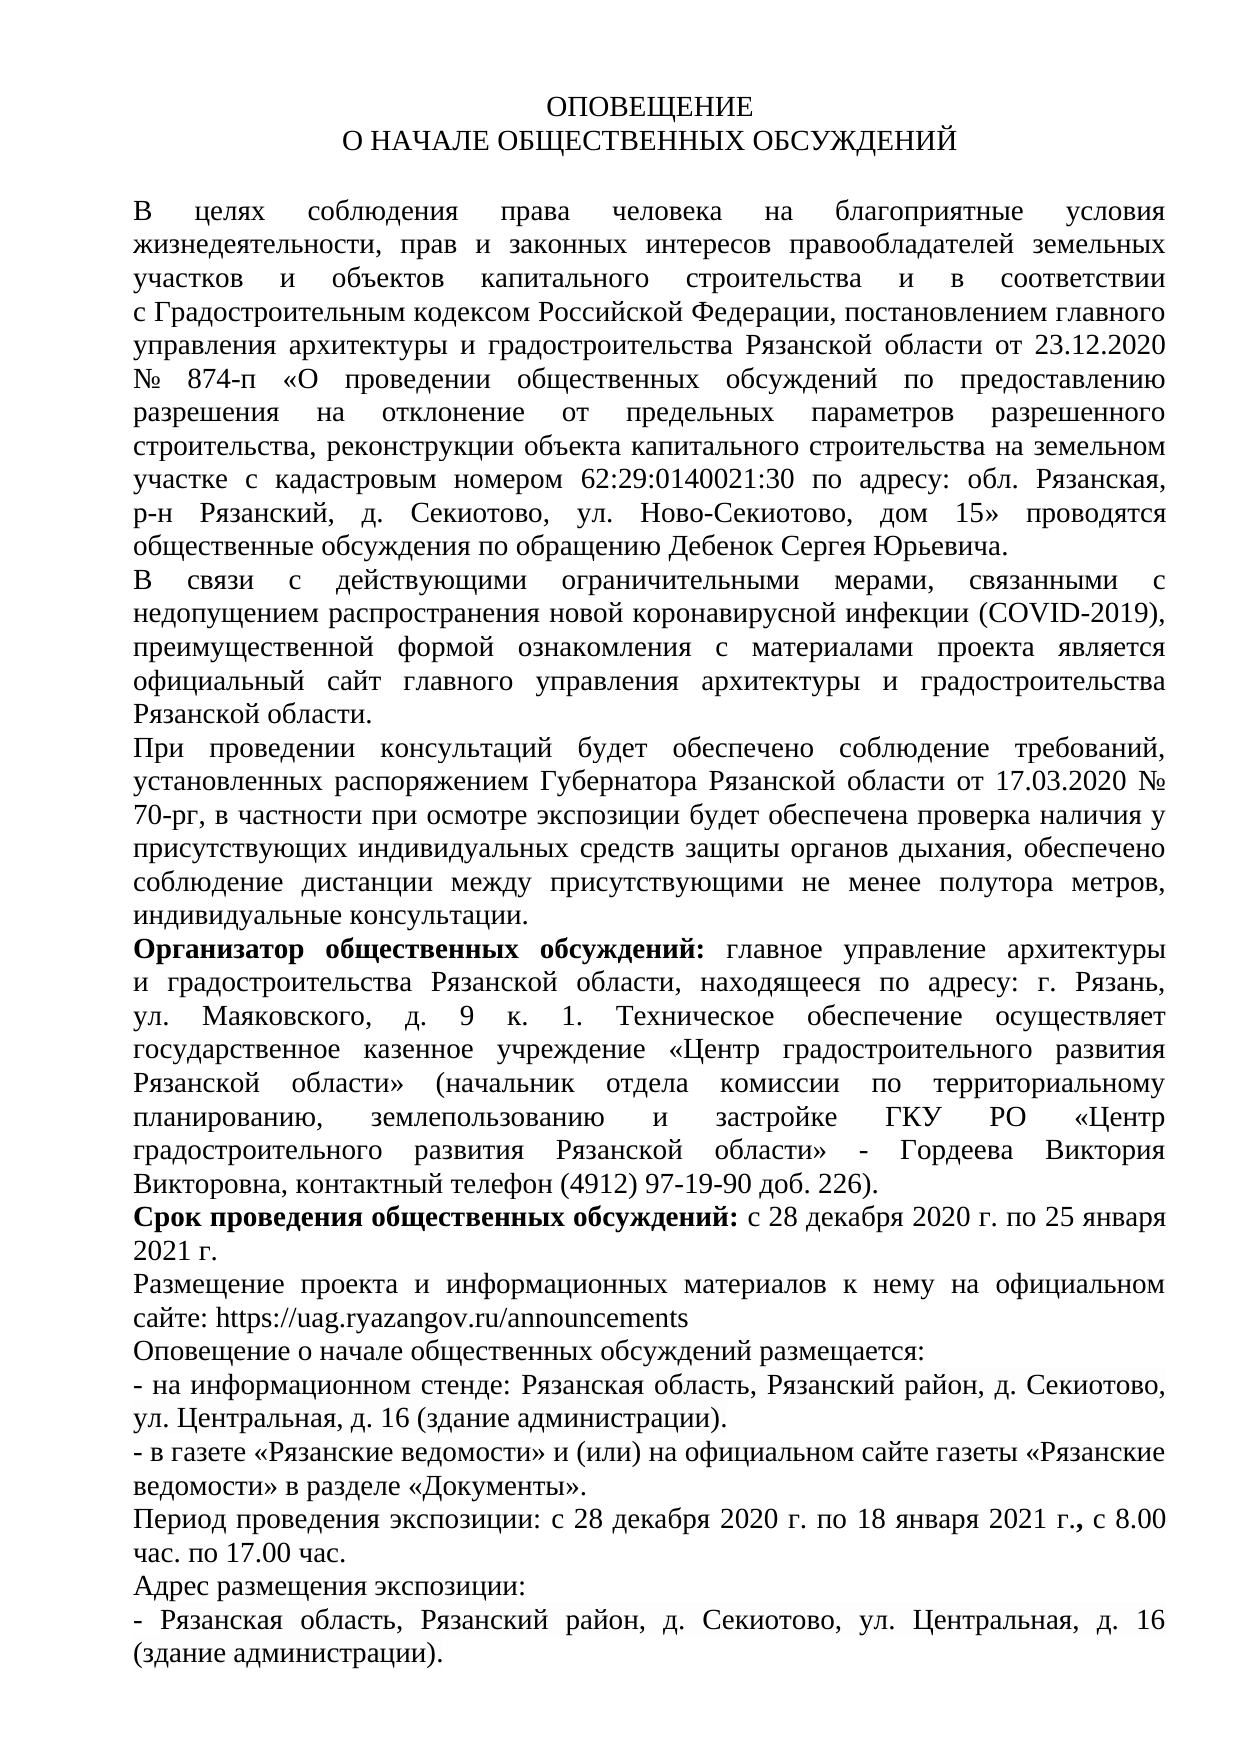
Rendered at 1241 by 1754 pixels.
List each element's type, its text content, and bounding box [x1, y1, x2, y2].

text Размещение проекта и информационных материалов к нему на официальном сайте: https://uag.ryazangov.ru/announcements [133, 1266, 1166, 1333]
text - на информационном стенде: Рязанская область, Рязанский район, д. Секиотово, ул. Центральная, д. 16 (здание администрации). [133, 1367, 1166, 1434]
text Оповещение о начале общественных обсуждений размещается: [133, 1333, 1166, 1367]
text ОПОВЕЩЕНИЕ [133, 89, 1166, 123]
text Адрес размещения экспозиции: [133, 1568, 1166, 1602]
text Срок проведения общественных обсуждений: с 28 декабря 2020 г. по 25 января 2021 г. [133, 1199, 1166, 1266]
text Организатор общественных обсуждений: главное управление архитектуры и градостроительства Рязанской области, находящееся по адресу: г. Рязань, ул. Маяковского, д. 9 к. 1. Техническое обеспечение осуществляет государственное казенное учреждение «Центр градостроительного развития Рязанской области» (начальник отдела комиссии по территориальному планированию, землепользованию и застройке ГКУ РО «Центр градостроительного развития Рязанской области» - Гордеева Виктория Викторовна, контактный телефон (4912) 97-19-90 доб. 226). [133, 931, 1166, 1199]
text - в газете «Рязанские ведомости» и (или) на официальном сайте газеты «Рязанские ведомости» в разделе «Документы». [133, 1434, 1166, 1501]
text Период проведения экспозиции: с 28 декабря 2020 г. по 18 января 2021 г., с 8.00 час. по 17.00 час. [133, 1501, 1166, 1568]
text При проведении консультаций будет обеспечено соблюдение требований, установленных распоряжением Губернатора Рязанской области от 17.03.2020 № 70-рг, в частности при осмотре экспозиции будет обеспечена проверка наличия у присутствующих индивидуальных средств защиты органов дыхания, обеспечено соблюдение дистанции между присутствующими не менее полутора метров, индивидуальные консультации. [133, 730, 1166, 931]
text В связи с действующими ограничительными мерами, связанными с недопущением распространения новой коронавирусной инфекции (COVID-2019), преимущественной формой ознакомления с материалами проекта является официальный сайт главного управления архитектуры и градостроительства Рязанской области. [133, 562, 1166, 730]
text О НАЧАЛЕ ОБЩЕСТВЕННЫХ ОБСУЖДЕНИЙ [133, 123, 1166, 156]
text - Рязанская область, Рязанский район, д. Секиотово, ул. Центральная, д. 16 (здание администрации). [133, 1602, 1166, 1669]
text В целях соблюдения права человека на благоприятные условия жизнедеятельности, прав и законных интересов правообладателей земельных участков и объектов капитального строительства и в соответствии с Градостроительным кодексом Российской Федерации, постановлением главного управления архитектуры и градостроительства Рязанской области от 23.12.2020 № 874-п «О проведении общественных обсуждений по предоставлению разрешения на отклонение от предельных параметров разрешенного строительства, реконструкции объекта капитального строительства на земельном участке с кадастровым номером 62:29:0140021:30 по адресу: обл. Рязанская, р-н Рязанский, д. Секиотово, ул. Ново-Секиотово, дом 15» проводятся общественные обсуждения по обращению Дебенок Сергея Юрьевича. [133, 193, 1166, 562]
